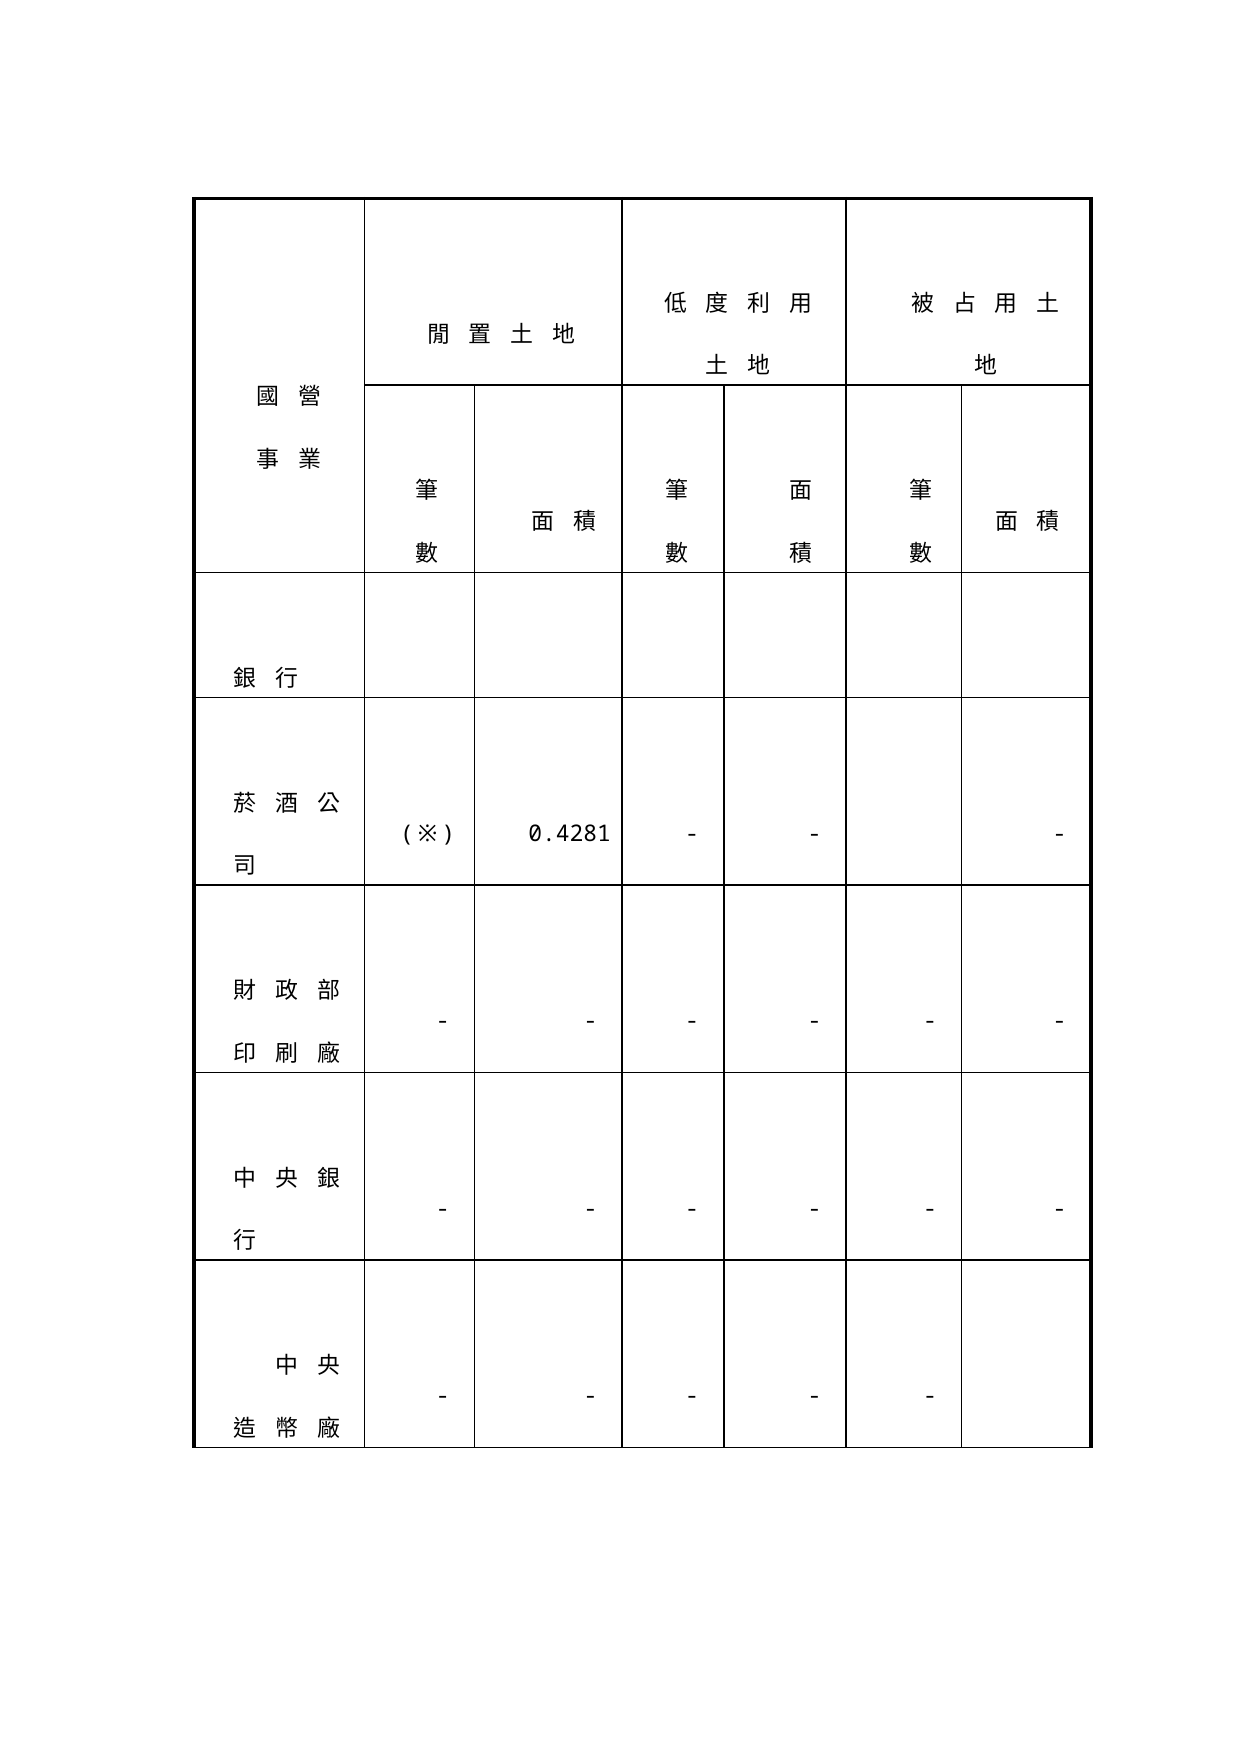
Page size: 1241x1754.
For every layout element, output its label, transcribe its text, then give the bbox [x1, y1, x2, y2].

table_cell 筆數 [365, 386, 474, 572]
table_cell 面積 [962, 386, 1089, 572]
table_header 被占用土地 [847, 200, 1089, 384]
table_cell [962, 1261, 1089, 1447]
table_cell - [847, 1073, 961, 1259]
table_cell 菸酒公司 [196, 698, 364, 884]
table_cell - [365, 886, 474, 1072]
table_cell 銀行 [196, 573, 364, 697]
table_cell - [962, 573, 1089, 697]
table_cell - [475, 886, 621, 1072]
table_cell - [962, 1073, 1089, 1259]
table_cell - [475, 573, 621, 697]
table_cell [847, 698, 961, 884]
table_cell - [725, 1073, 845, 1259]
table_cell - [475, 1073, 621, 1259]
table_header 低度利用土地 [623, 200, 845, 384]
table_cell - [623, 573, 723, 697]
table_header 閒置土地 [365, 200, 621, 384]
table_cell - [623, 1073, 723, 1259]
table_cell 面積 [475, 386, 621, 572]
table_cell 面積 [725, 386, 845, 572]
table_cell - [847, 886, 961, 1072]
table_cell - [623, 886, 723, 1072]
table_cell 中央造幣廠 [196, 1261, 364, 1447]
table_cell 0.4281 [475, 698, 621, 884]
table_cell - [962, 886, 1089, 1072]
table_cell - [725, 698, 845, 884]
table_cell 筆數 [847, 386, 961, 572]
table_cell 財政部印刷廠 [196, 886, 364, 1072]
table_cell - [725, 1261, 845, 1447]
table_cell - [365, 1261, 474, 1447]
table_cell - [962, 698, 1089, 884]
table_cell - [847, 1261, 961, 1447]
table_cell (※) [365, 698, 474, 884]
table_cell - [847, 573, 961, 697]
table_cell - [365, 1073, 474, 1259]
table_cell - [725, 573, 845, 697]
table_cell 筆數 [623, 386, 723, 572]
table_cell - [365, 573, 474, 697]
table_cell - [725, 886, 845, 1072]
table_cell - [623, 698, 723, 884]
table_cell - [623, 1261, 723, 1447]
table_cell 中央銀行 [196, 1073, 364, 1259]
table_header 國營 事業 [196, 200, 364, 572]
table_cell - [475, 1261, 621, 1447]
